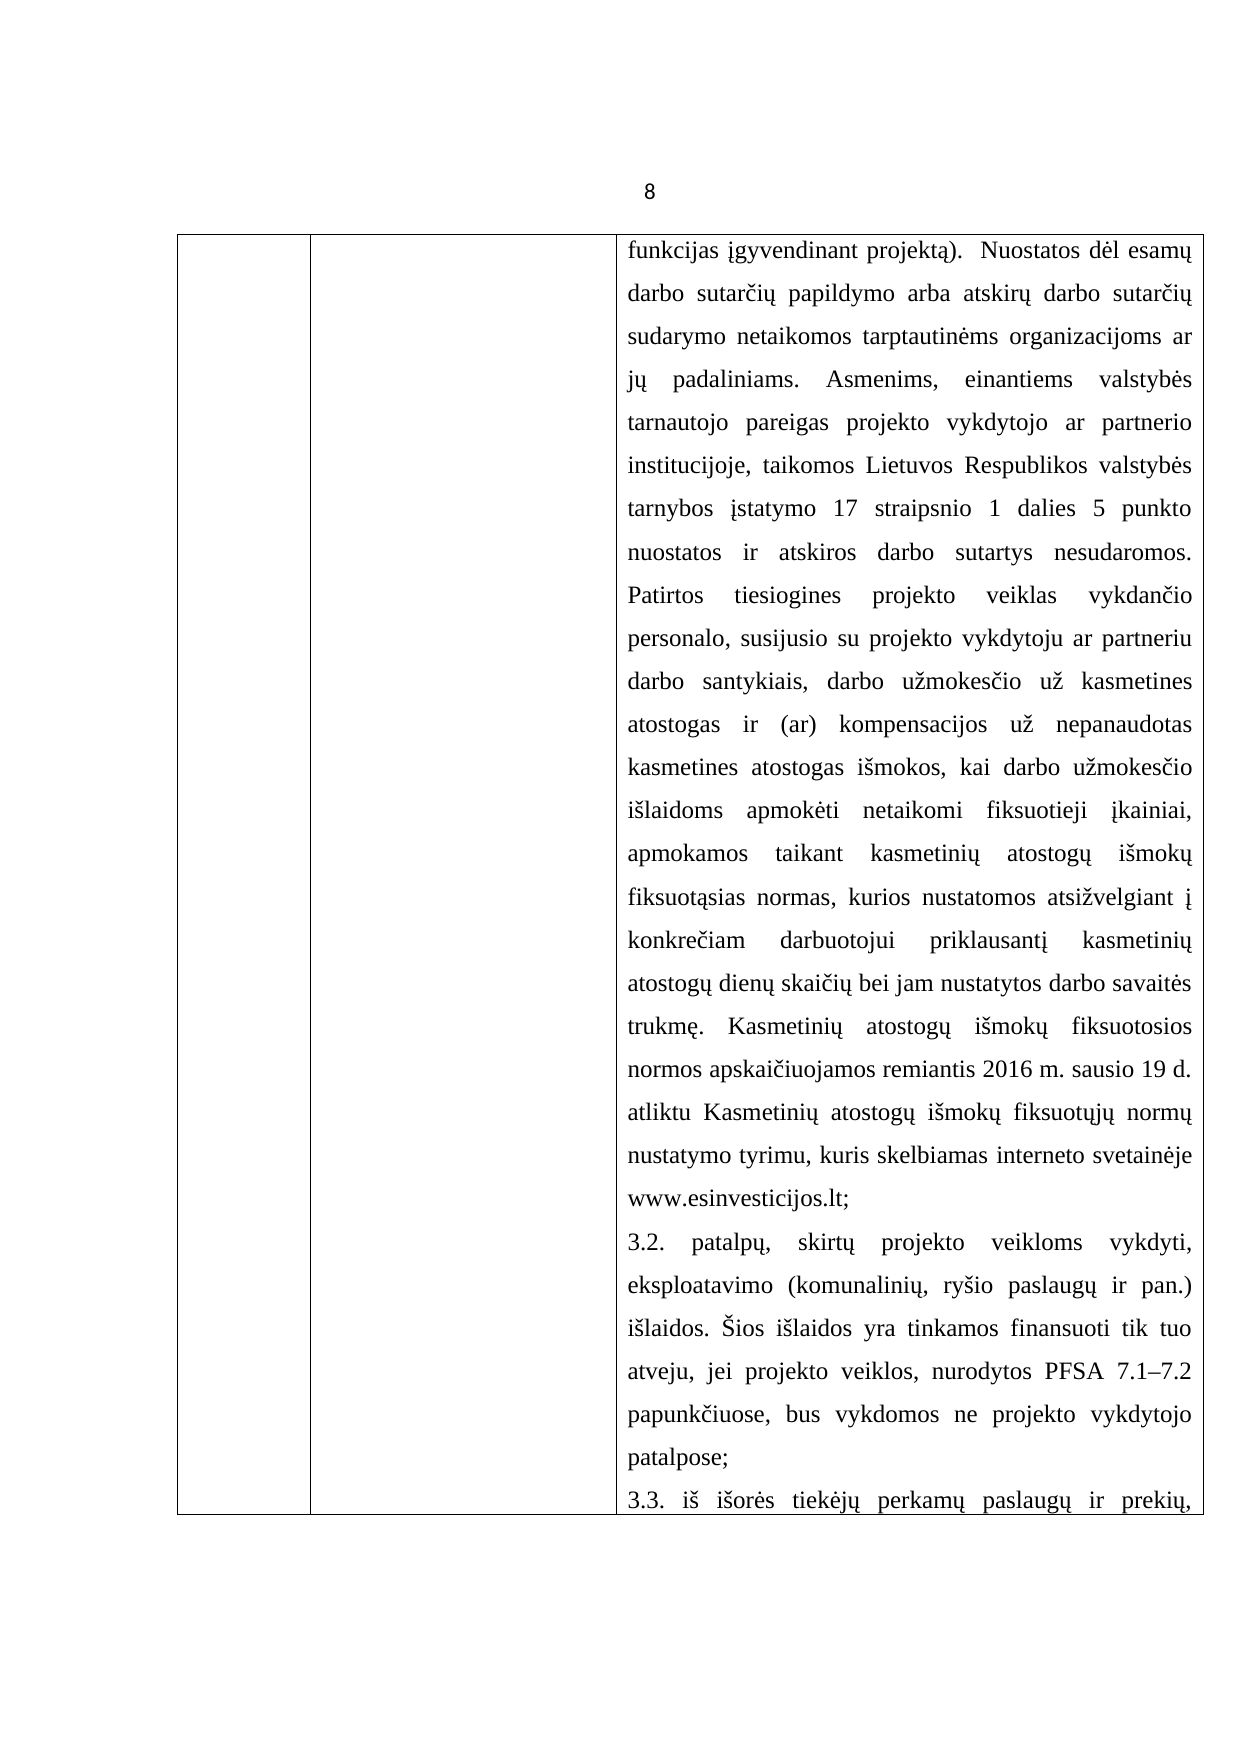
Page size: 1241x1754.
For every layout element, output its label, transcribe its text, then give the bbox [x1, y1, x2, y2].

table_cell [311, 235, 616, 1514]
table_cell [178, 235, 310, 1514]
table_cell funkcijas įgyvendinant projektą). Nuostatos dėl esamų darbo sutarčių papildymo arba atskirų darbo sutarčių sudarymo netaikomos tarptautinėms organizacijoms ar jų padaliniams. Asmenims, einantiems valstybės tarnautojo pareigas projekto vykdytojo ar partnerio institucijoje, taikomos Lietuvos Respublikos valstybės tarnybos įstatymo 17 straipsnio 1 dalies 5 punkto nuostatos ir atskiros darbo sutartys nesudaromos. Patirtos tiesiogines projekto veiklas vykdančio personalo, susijusio su projekto vykdytoju ar partneriu darbo santykiais, darbo užmokesčio už kasmetines atostogas ir (ar) kompensacijos už nepanaudotas kasmetines atostogas išmokos, kai darbo užmokesčio išlaidoms apmokėti netaikomi fiksuotieji įkainiai, apmokamos taikant kasmetinių atostogų išmokų fiksuotąsias normas, kurios nustatomos atsižvelgiant į konkrečiam darbuotojui priklausantį kasmetinių atostogų dienų skaičių bei jam nustatytos darbo savaitės trukmę. Kasmetinių atostogų išmokų fiksuotosios normos apskaičiuojamos remiantis 2016 m. sausio 19 d. atliktu Kasmetinių atostogų išmokų fiksuotųjų normų nustatymo tyrimu, kuris skelbiamas interneto svetainėje www.esinvesticijos.lt; 3.2. patalpų, skirtų projekto veikloms vykdyti, eksploatavimo (komunalinių, ryšio paslaugų ir pan.) išlaidos. Šios išlaidos yra tinkamos finansuoti tik tuo atveju, jei projekto veiklos, nurodytos PFSA 7.1–7.2 papunkčiuose, bus vykdomos ne projekto vykdytojo patalpose; 3.3. iš išorės tiekėjų perkamų paslaugų ir prekių, [617, 235, 1203, 1514]
